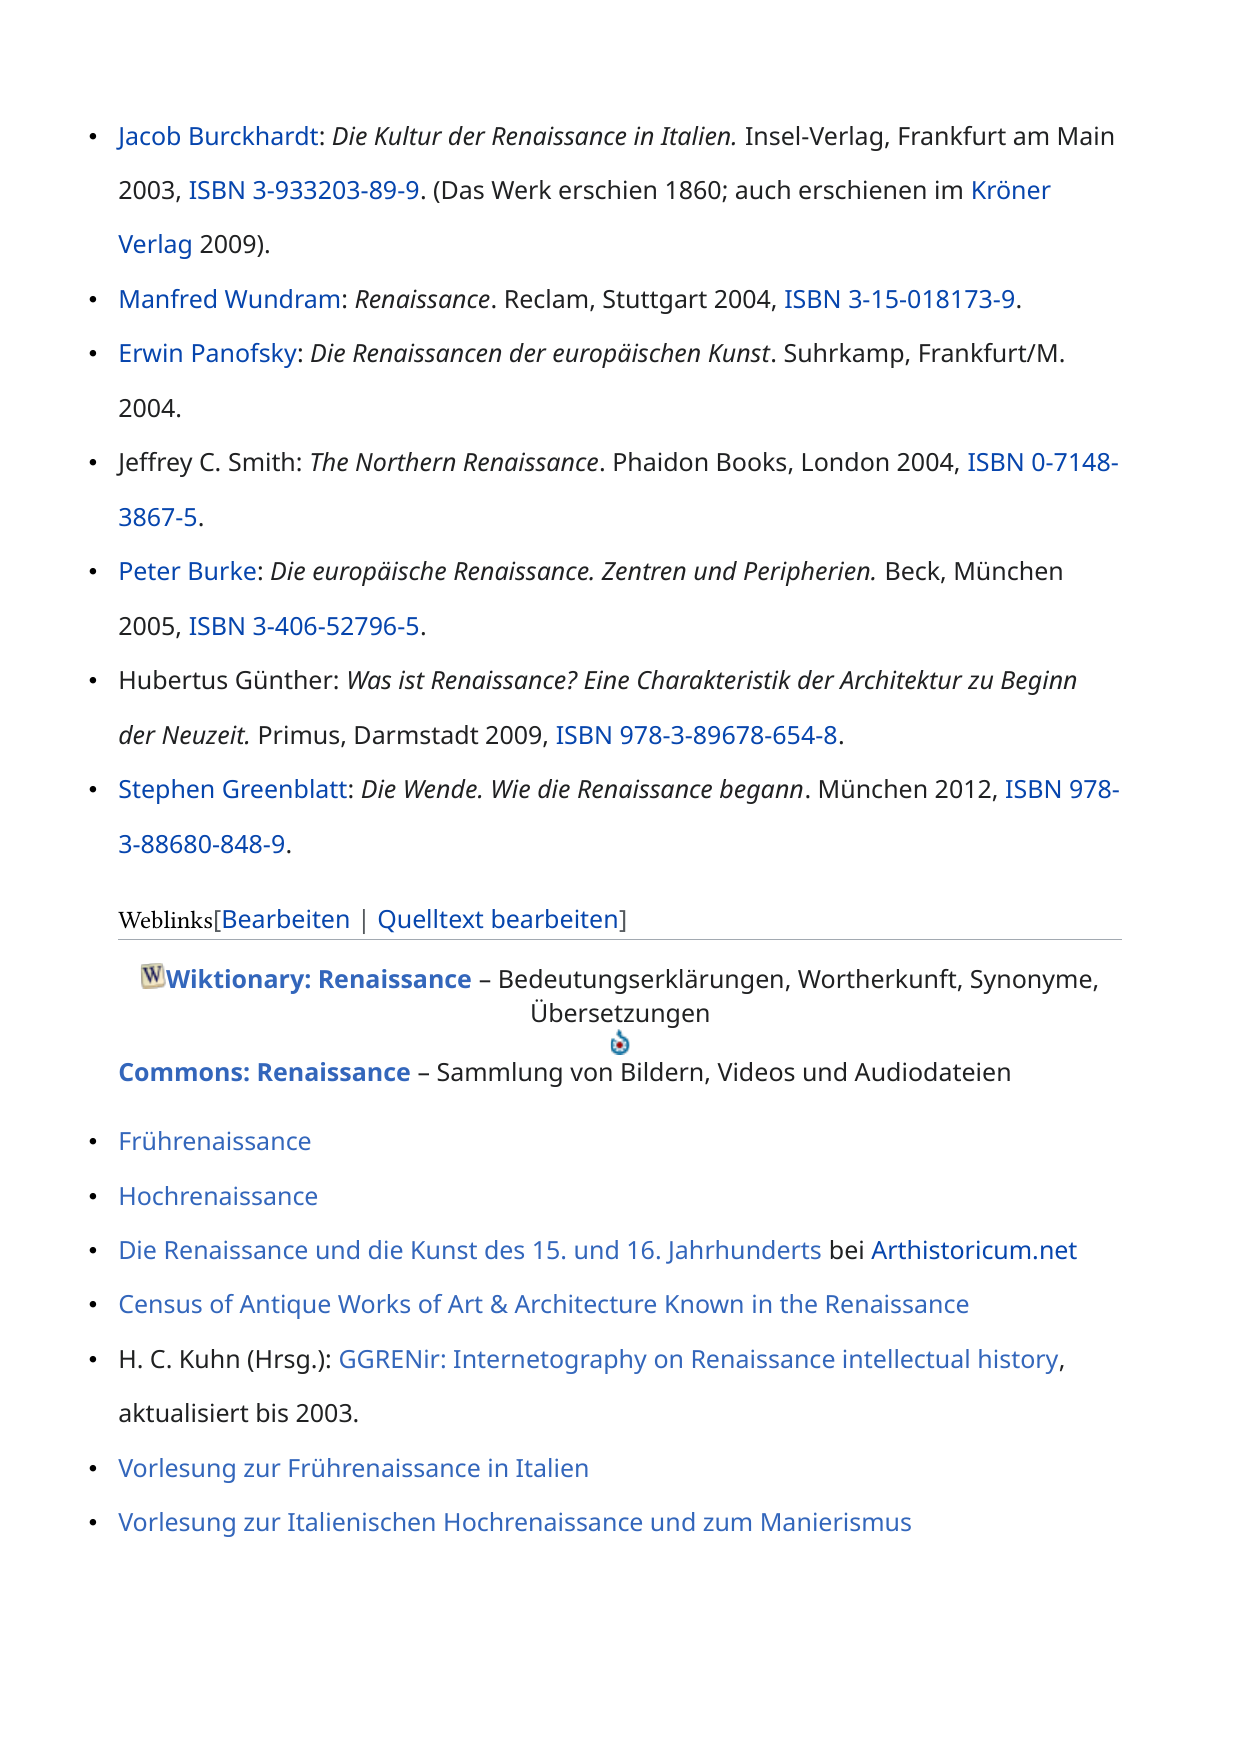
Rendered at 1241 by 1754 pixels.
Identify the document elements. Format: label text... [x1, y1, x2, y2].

text Wiktionary: Renaissance – Bedeutungserklärungen, Wortherkunft, Synonyme, Übersetzungen [118, 961, 1122, 1029]
list H. C. Kuhn (Hrsg.): GGRENir: Internetography on Renaissance intellectual history, aktualisiert bis 2003. [118, 1342, 1122, 1430]
list Die Renaissance und die Kunst des 15. und 16. Jahrhunderts bei Arthistoricum.net [118, 1233, 1122, 1267]
list Peter Burke: Die europäische Renaissance. Zentren und Peripherien. Beck, München 2005, ISBN 3-406-52796-5. [118, 554, 1122, 642]
list Vorlesung zur Frührenaissance in Italien [118, 1451, 1122, 1484]
list Census of Antique Works of Art & Architecture Known in the Renaissance [118, 1287, 1122, 1321]
list Frührenaissance [118, 1124, 1122, 1158]
list Hochrenaissance [118, 1178, 1122, 1212]
text Commons: Renaissance – Sammlung von Bildern, Videos und Audiodateien [118, 1054, 1122, 1089]
list Hubertus Günther: Was ist Renaissance? Eine Charakteristik der Architektur zu Beginn der Neuzeit. Primus, Darmstadt 2009, ISBN 978-3-89678-654-8. [118, 663, 1122, 751]
list Jacob Burckhardt: Die Kultur der Renaissance in Italien. Insel-Verlag, Frankfurt am Main 2003, ISBN 3-933203-89-9. (Das Werk erschien 1860; auch erschienen im Kröner Verlag 2009). [118, 118, 1122, 261]
list Jeffrey C. Smith: The Northern Renaissance. Phaidon Books, London 2004, ISBN 0-7148-3867-5. [118, 445, 1122, 533]
list Manfred Wundram: Renaissance. Reclam, Stuttgart 2004, ISBN 3-15-018173-9. [118, 282, 1122, 316]
list Vorlesung zur Italienischen Hochrenaissance und zum Manierismus [118, 1505, 1122, 1539]
subtitle Weblinks[Bearbeiten | Quelltext bearbeiten] [118, 902, 1122, 939]
picture [140, 963, 166, 989]
list Erwin Panofsky: Die Renaissancen der europäischen Kunst. Suhrkamp, Frankfurt/M. 2004. [118, 336, 1122, 424]
list Stephen Greenblatt: Die Wende. Wie die Renaissance begann. München 2012, ISBN 978-3-88680-848-9. [118, 772, 1122, 860]
picture [610, 1029, 630, 1055]
